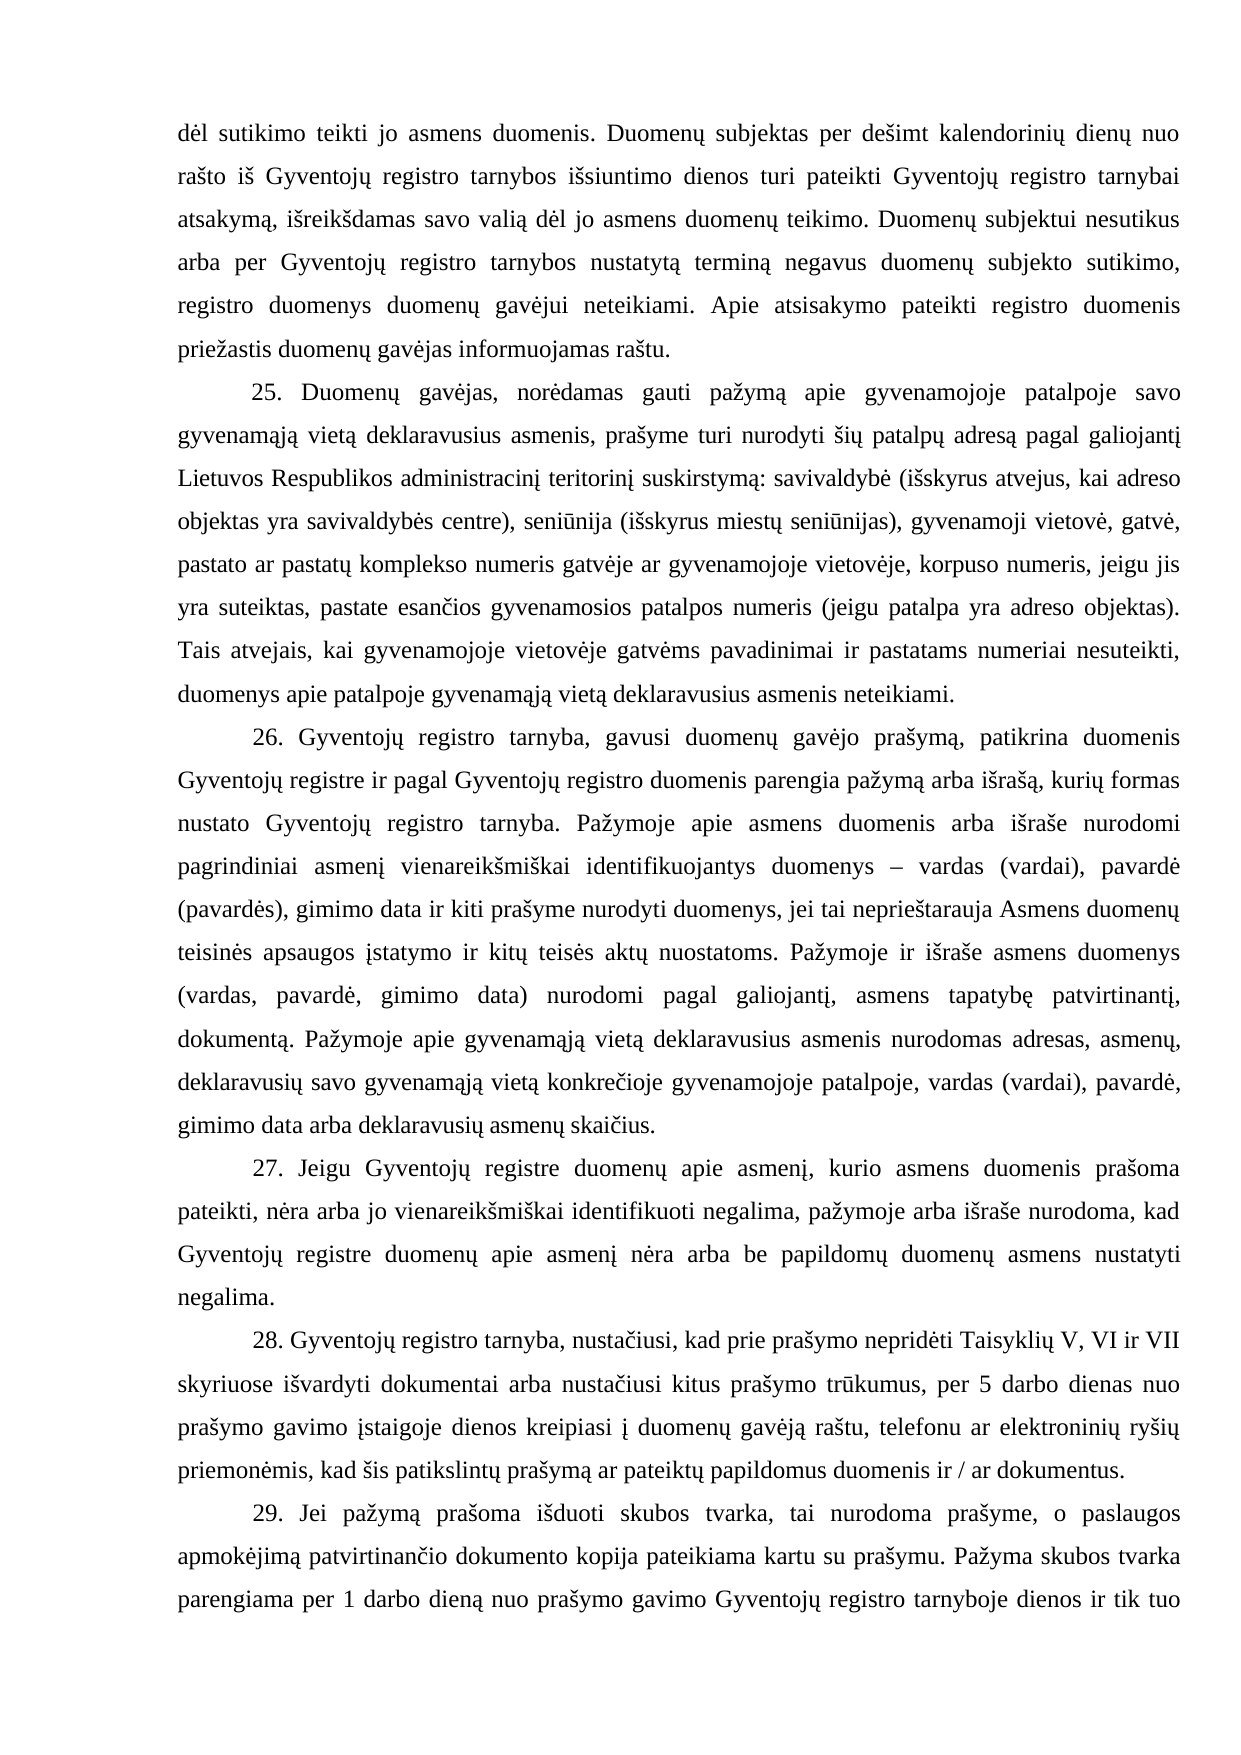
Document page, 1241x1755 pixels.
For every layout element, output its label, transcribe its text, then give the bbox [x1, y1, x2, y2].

text 25. Duomenų gavėjas, norėdamas gauti pažymą apie gyvenamojoje patalpoje savo gyvenamąją vietą deklaravusius asmenis, prašyme turi nurodyti šių patalpų adresą pagal galiojantį Lietuvos Respublikos administracinį teritorinį suskirstymą: savivaldybė (išskyrus atvejus, kai adreso objektas yra savivaldybės centre), seniūnija (išskyrus miestų seniūnijas), gyvenamoji vietovė, gatvė, pastato ar pastatų komplekso numeris gatvėje ar gyvenamojoje vietovėje, korpuso numeris, jeigu jis yra suteiktas, pastate esančios gyvenamosios patalpos numeris (jeigu patalpa yra adreso objektas). Tais atvejais, kai gyvenamojoje vietovėje gatvėms pavadinimai ir pastatams numeriai nesuteikti, duomenys apie patalpoje gyvenamąją vietą deklaravusius asmenis neteikiami. [177, 377, 1181, 707]
text dėl sutikimo teikti jo asmens duomenis. Duomenų subjektas per dešimt kalendorinių dienų nuo rašto iš Gyventojų registro tarnybos išsiuntimo dienos turi pateikti Gyventojų registro tarnybai atsakymą, išreikšdamas savo valią dėl jo asmens duomenų teikimo. Duomenų subjektui nesutikus arba per Gyventojų registro tarnybos nustatytą terminą negavus duomenų subjekto sutikimo, registro duomenys duomenų gavėjui neteikiami. Apie atsisakymo pateikti registro duomenis priežastis duomenų gavėjas informuojamas raštu. [177, 118, 1181, 362]
text 28. Gyventojų registro tarnyba, nustačiusi, kad prie prašymo nepridėti Taisyklių V, VI ir VII skyriuose išvardyti dokumentai arba nustačiusi kitus prašymo trūkumus, per 5 darbo dienas nuo prašymo gavimo įstaigoje dienos kreipiasi į duomenų gavėją raštu, telefonu ar elektroninių ryšių priemonėmis, kad šis patikslintų prašymą ar pateiktų papildomus duomenis ir / ar dokumentus. [177, 1326, 1181, 1484]
text 26. Gyventojų registro tarnyba, gavusi duomenų gavėjo prašymą, patikrina duomenis Gyventojų registre ir pagal Gyventojų registro duomenis parengia pažymą arba išrašą, kurių formas nustato Gyventojų registro tarnyba. Pažymoje apie asmens duomenis arba išraše nurodomi pagrindiniai asmenį vienareikšmiškai identifikuojantys duomenys – vardas (vardai), pavardė (pavardės), gimimo data ir kiti prašyme nurodyti duomenys, jei tai neprieštarauja Asmens duomenų teisinės apsaugos įstatymo ir kitų teisės aktų nuostatoms. Pažymoje ir išraše asmens duomenys (vardas, pavardė, gimimo data) nurodomi pagal galiojantį, asmens tapatybę patvirtinantį, dokumentą. Pažymoje apie gyvenamąją vietą deklaravusius asmenis nurodomas adresas, asmenų, deklaravusių savo gyvenamąją vietą konkrečioje gyvenamojoje patalpoje, vardas (vardai), pavardė, gimimo data arba deklaravusių asmenų skaičius. [177, 722, 1181, 1139]
text 29. Jei pažymą prašoma išduoti skubos tvarka, tai nurodoma prašyme, o paslaugos apmokėjimą patvirtinančio dokumento kopija pateikiama kartu su prašymu. Pažyma skubos tvarka parengiama per 1 darbo dieną nuo prašymo gavimo Gyventojų registro tarnyboje dienos ir tik tuo [177, 1498, 1181, 1613]
text 27. Jeigu Gyventojų registre duomenų apie asmenį, kurio asmens duomenis prašoma pateikti, nėra arba jo vienareikšmiškai identifikuoti negalima, pažymoje arba išraše nurodoma, kad Gyventojų registre duomenų apie asmenį nėra arba be papildomų duomenų asmens nustatyti negalima. [177, 1153, 1181, 1311]
